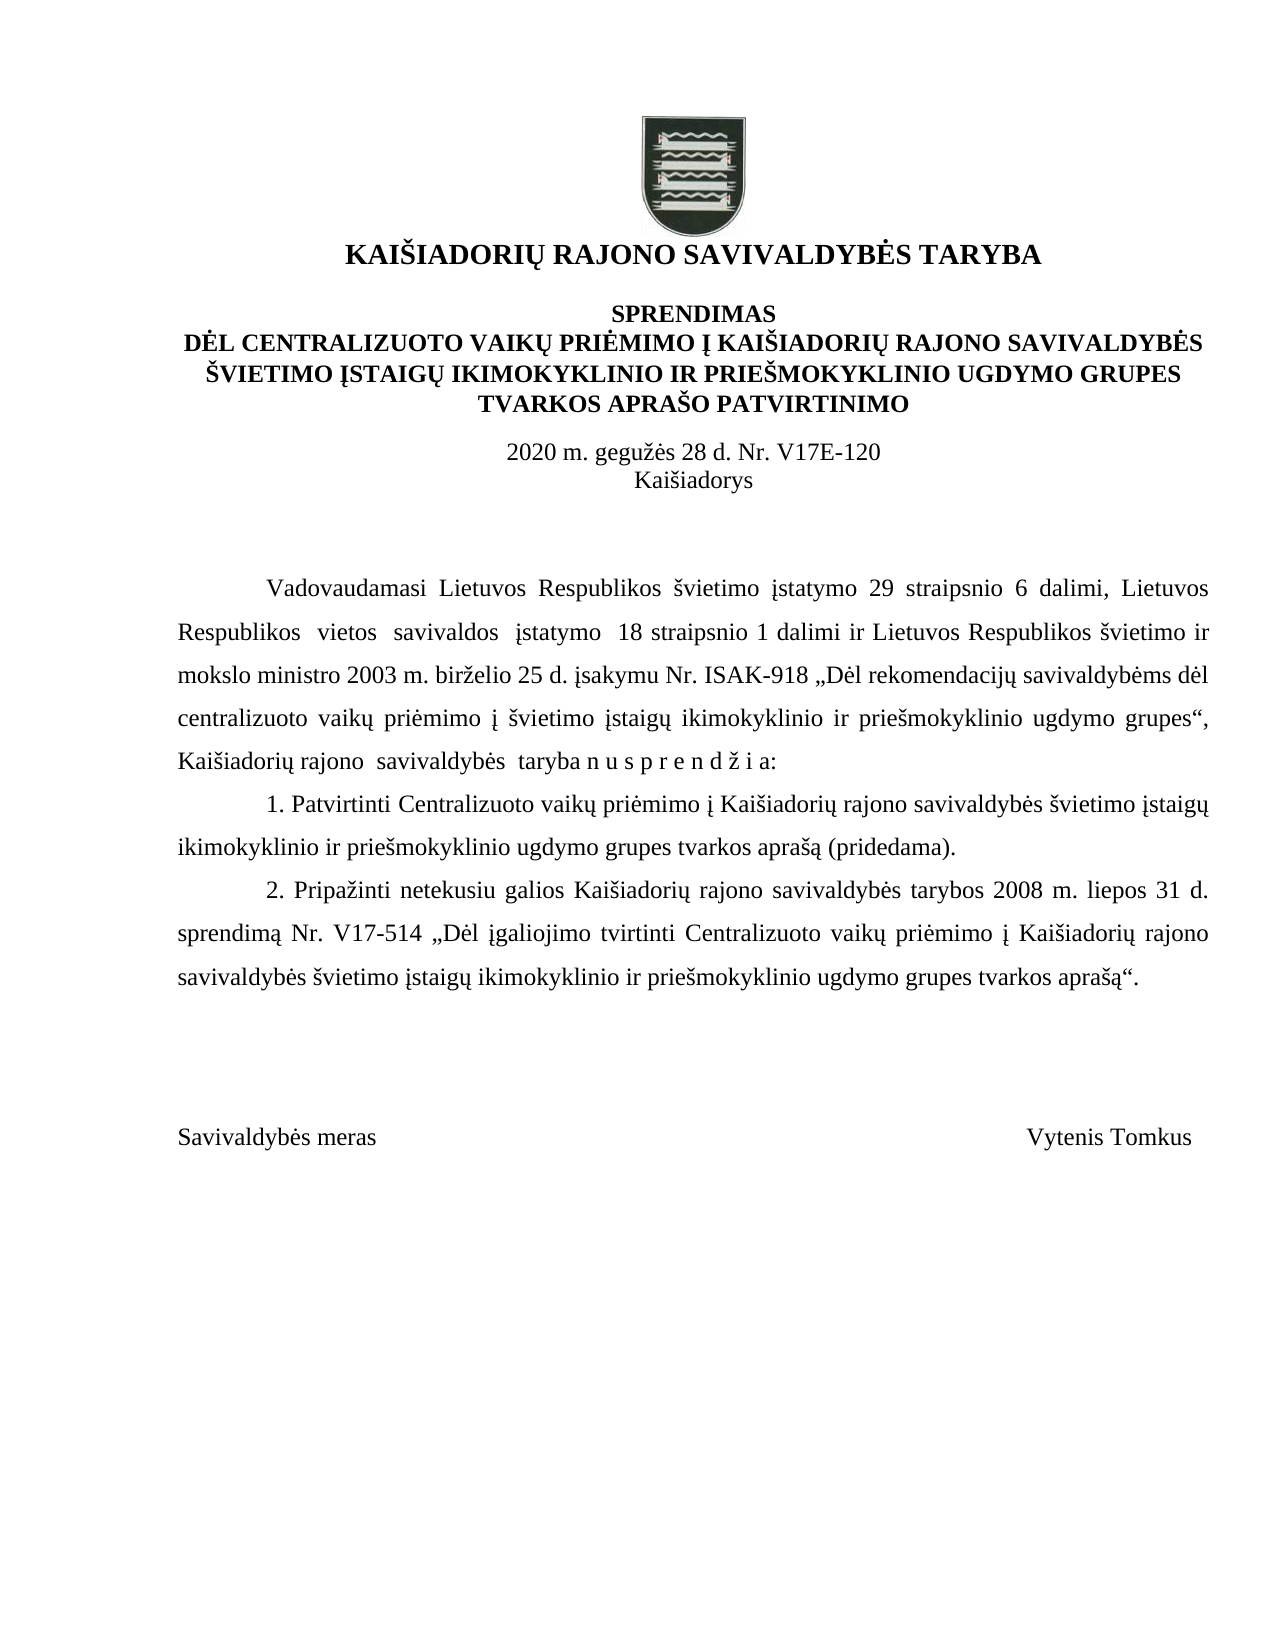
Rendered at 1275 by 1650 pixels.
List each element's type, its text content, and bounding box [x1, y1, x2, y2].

text 1. Patvirtinti Centralizuoto vaikų priėmimo į Kaišiadorių rajono savivaldybės švietimo įstaigų ikimokyklinio ir priešmokyklinio ugdymo grupes tvarkos aprašą (pridedama). [177, 789, 1210, 861]
text Kaišiadorys [177, 466, 1210, 494]
text DĖL CENTRALIZUOTO VAIKŲ PRIĖMIMO Į KAIŠIADORIŲ RAJONO SAVIVALDYBĖS ŠVIETIMO ĮSTAIGŲ IKIMOKYKLINIO IR PRIEŠMOKYKLINIO UGDYMO GRUPES TVARKOS APRAŠO PATVIRTINIMO [177, 328, 1210, 418]
text 2020 m. gegužės 28 d. Nr. V17E-120 [177, 437, 1210, 466]
text Vadovaudamasi Lietuvos Respublikos švietimo įstatymo 29 straipsnio 6 dalimi, Lietuvos Respublikos vietos savivaldos įstatymo 18 straipsnio 1 dalimi ir Lietuvos Respublikos švietimo ir mokslo ministro 2003 m. birželio 25 d. įsakymu Nr. ISAK-918 „Dėl rekomendacijų savivaldybėms dėl centralizuoto vaikų priėmimo į švietimo įstaigų ikimokyklinio ir priešmokyklinio ugdymo grupes“, Kaišiadorių rajono savivaldybės taryba n u s p r e n d ž i a: [177, 573, 1210, 775]
text 2. Pripažinti netekusiu galios Kaišiadorių rajono savivaldybės tarybos 2008 m. liepos 31 d. sprendimą Nr. V17-514 „Dėl įgaliojimo tvirtinti Centralizuoto vaikų priėmimo į Kaišiadorių rajono savivaldybės švietimo įstaigų ikimokyklinio ir priešmokyklinio ugdymo grupes tvarkos aprašą“. [177, 875, 1210, 990]
text KAIŠIADORIŲ RAJONO SAVIVALDYBĖS TARYBA [177, 237, 1210, 270]
text Savivaldybės meras Vytenis Tomkus [177, 1122, 1195, 1150]
text SPRENDIMAS [177, 299, 1210, 328]
